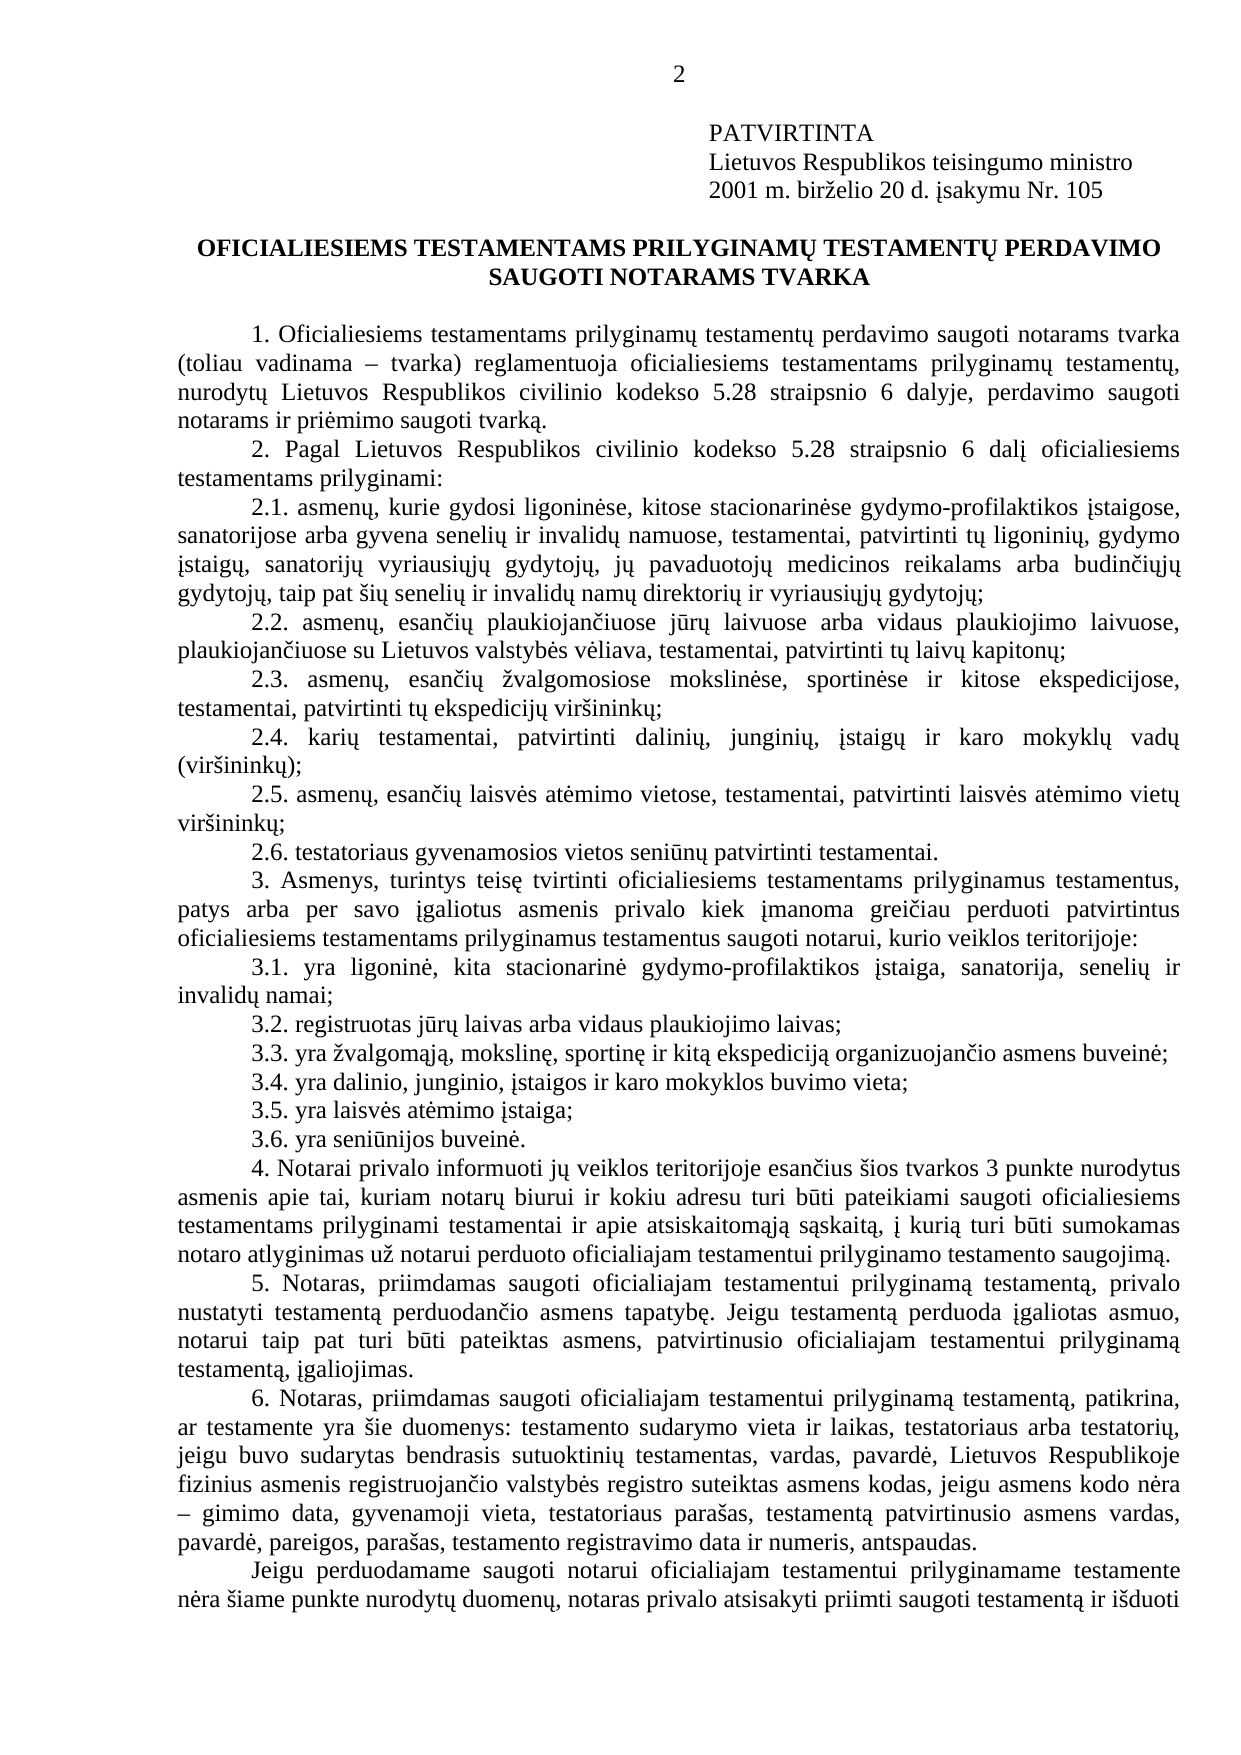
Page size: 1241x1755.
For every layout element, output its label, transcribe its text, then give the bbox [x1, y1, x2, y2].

text 3.5. yra laisvės atėmimo įstaiga; [177, 1096, 1181, 1124]
text 3.4. yra dalinio, junginio, įstaigos ir karo mokyklos buvimo vieta; [177, 1067, 1181, 1096]
text 1. Oficialiesiems testamentams prilyginamų testamentų perdavimo saugoti notarams tvarka (toliau vadinama – tvarka) reglamentuoja oficialiesiems testamentams prilyginamų testamentų, nurodytų Lietuvos Respublikos civilinio kodekso 5.28 straipsnio 6 dalyje, perdavimo saugoti notarams ir priėmimo saugoti tvarką. [177, 319, 1181, 434]
text 3.2. registruotas jūrų laivas arba vidaus plaukiojimo laivas; [177, 1009, 1181, 1038]
text 6. Notaras, priimdamas saugoti oficialiajam testamentui prilyginamą testamentą, patikrina, ar testamente yra šie duomenys: testamento sudarymo vieta ir laikas, testatoriaus arba testatorių, jeigu buvo sudarytas bendrasis sutuoktinių testamentas, vardas, pavardė, Lietuvos Respublikoje fizinius asmenis registruojančio valstybės registro suteiktas asmens kodas, jeigu asmens kodo nėra – gimimo data, gyvenamoji vieta, testatoriaus parašas, testamentą patvirtinusio asmens vardas, pavardė, pareigos, parašas, testamento registravimo data ir numeris, antspaudas. [177, 1383, 1181, 1556]
text 2.6. testatoriaus gyvenamosios vietos seniūnų patvirtinti testamentai. [177, 837, 1181, 866]
text 4. Notarai privalo informuoti jų veiklos teritorijoje esančius šios tvarkos 3 punkte nurodytus asmenis apie tai, kuriam notarų biurui ir kokiu adresu turi būti pateikiami saugoti oficialiesiems testamentams prilyginami testamentai ir apie atsiskaitomąją sąskaitą, į kurią turi būti sumokamas notaro atlyginimas už notarui perduoto oficialiajam testamentui prilyginamo testamento saugojimą. [177, 1153, 1181, 1268]
text 3.6. yra seniūnijos buveinė. [177, 1124, 1181, 1153]
text 2.2. asmenų, esančių plaukiojančiuose jūrų laivuose arba vidaus plaukiojimo laivuose, plaukiojančiuose su Lietuvos valstybės vėliava, testamentai, patvirtinti tų laivų kapitonų; [177, 607, 1181, 664]
text Jeigu perduodamame saugoti notarui oficialiajam testamentui prilyginamame testamente nėra šiame punkte nurodytų duomenų, notaras privalo atsisakyti priimti saugoti testamentą ir išduoti [177, 1556, 1181, 1613]
text 5. Notaras, priimdamas saugoti oficialiajam testamentui prilyginamą testamentą, privalo nustatyti testamentą perduodančio asmens tapatybę. Jeigu testamentą perduoda įgaliotas asmuo, notarui taip pat turi būti pateiktas asmens, patvirtinusio oficialiajam testamentui prilyginamą testamentą, įgaliojimas. [177, 1268, 1181, 1383]
text 2.4. karių testamentai, patvirtinti dalinių, junginių, įstaigų ir karo mokyklų vadų (viršininkų); [177, 722, 1181, 779]
text 3.3. yra žvalgomąją, mokslinę, sportinę ir kitą ekspediciją organizuojančio asmens buveinė; [177, 1038, 1181, 1067]
text 2. Pagal Lietuvos Respublikos civilinio kodekso 5.28 straipsnio 6 dalį oficialiesiems testamentams prilyginami: [177, 434, 1181, 492]
text 3.1. yra ligoninė, kita stacionarinė gydymo-profilaktikos įstaiga, sanatorija, senelių ir invalidų namai; [177, 952, 1181, 1009]
text 3. Asmenys, turintys teisę tvirtinti oficialiesiems testamentams prilyginamus testamentus, patys arba per savo įgaliotus asmenis privalo kiek įmanoma greičiau perduoti patvirtintus oficialiesiems testamentams prilyginamus testamentus saugoti notarui, kurio veiklos teritorijoje: [177, 866, 1181, 952]
text PATVIRTINTA [709, 118, 1181, 147]
text 2.3. asmenų, esančių žvalgomosiose mokslinėse, sportinėse ir kitose ekspedicijose, testamentai, patvirtinti tų ekspedicijų viršininkų; [177, 664, 1181, 722]
text 2.5. asmenų, esančių laisvės atėmimo vietose, testamentai, patvirtinti laisvės atėmimo vietų viršininkų; [177, 779, 1181, 837]
text 2.1. asmenų, kurie gydosi ligoninėse, kitose stacionarinėse gydymo-profilaktikos įstaigose, sanatorijose arba gyvena senelių ir invalidų namuose, testamentai, patvirtinti tų ligoninių, gydymo įstaigų, sanatorijų vyriausiųjų gydytojų, jų pavaduotojų medicinos reikalams arba budinčiųjų gydytojų, taip pat šių senelių ir invalidų namų direktorių ir vyriausiųjų gydytojų; [177, 492, 1181, 607]
text OFICIALIESIEMS TESTAMENTAMS PRILYGINAMŲ TESTAMENTŲ PERDAVIMO SAUGOTI NOTARAMS TVARKA [177, 233, 1181, 291]
text 2001 m. birželio 20 d. įsakymu Nr. 105 [177, 176, 1181, 204]
text Lietuvos Respublikos teisingumo ministro [177, 147, 1181, 176]
